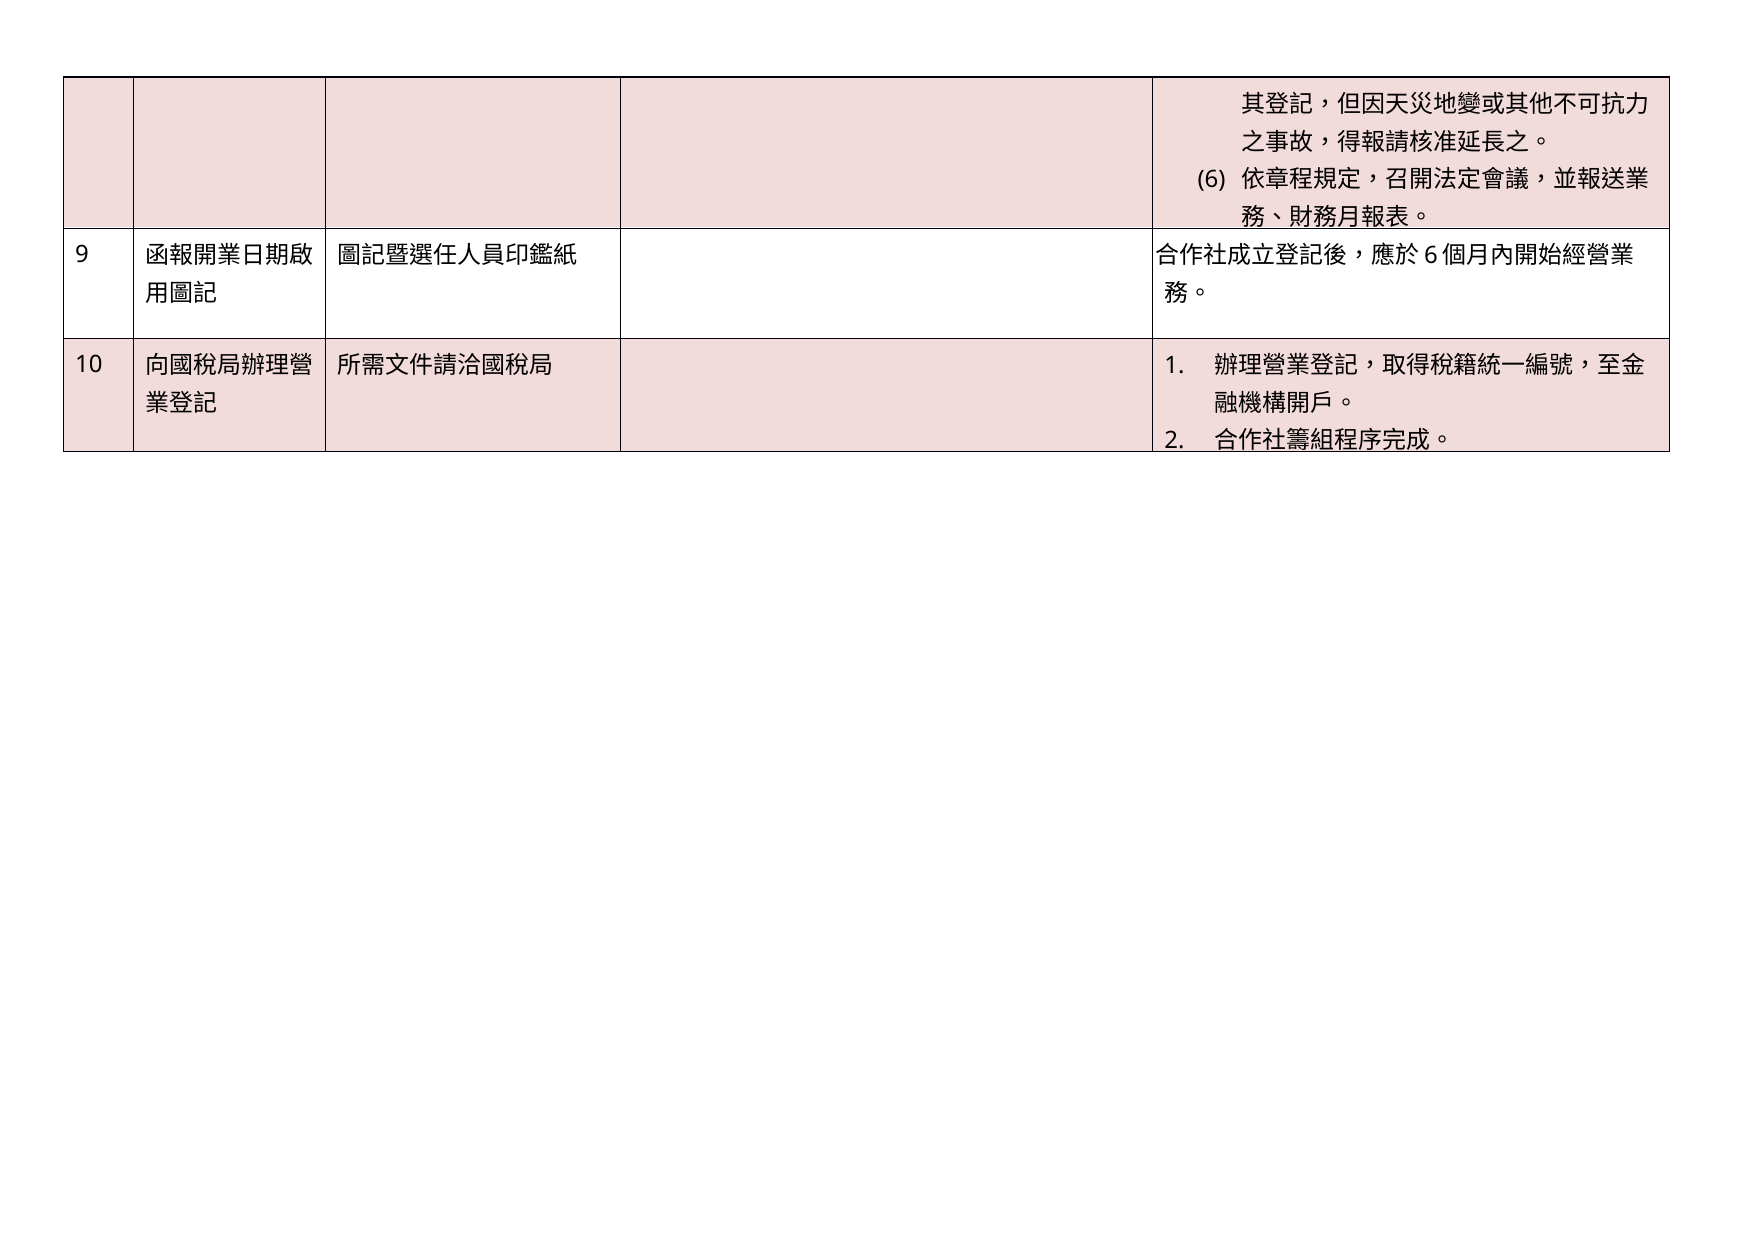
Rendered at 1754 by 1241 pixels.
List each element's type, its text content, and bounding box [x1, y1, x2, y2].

table_cell 圖記暨選任人員印鑑紙 [326, 229, 620, 337]
table_cell [621, 229, 1152, 337]
table_cell 合作社成立登記後，應於6個月內開始經營業務。 [1153, 229, 1669, 337]
table_cell [621, 339, 1152, 451]
table_cell 隨函檢送成立登記證、加蓋印信的原送章程1份及圖記暨選任人員印鑑紙式樣1份。 核發階段 合作社於接到縣政府所核發之登記證及加印章程等件後，才正式取得法人的資格。 經核准成立登記後，始得依規定尺寸自行刻製圖記、長條戳。 將開業及圖記啟用日期連同連同合作社圖模暨選任人員印鑑紙陳報縣政府。 社員認購社股金額，依章程規定收繳之，並應在金融機構設置專戶存儲，在未開始營業前，不得動支，以備查驗。 合作社領到成立登記證後，應即開始經營業務。滿六個月尚未開業者，得撤銷其登記，但因天災地變或其他不可抗力之事故，得報請核准延長之。 依章程規定，召開法定會議，並報送業務、財務月報表。 [1153, 78, 1669, 227]
table_cell [64, 78, 133, 227]
table_cell [621, 78, 1152, 227]
table_cell 9 [64, 229, 133, 337]
table_cell 向國稅局辦理營業登記 [134, 339, 325, 451]
table_cell 函報開業日期啟用圖記 [134, 229, 325, 337]
table_cell [326, 78, 620, 227]
table_cell 10 [64, 339, 133, 451]
table_cell [134, 78, 325, 227]
table_cell 辦理營業登記，取得稅籍統一編號，至金融機構開戶。 合作社籌組程序完成。 [1153, 339, 1669, 451]
table_cell 所需文件請洽國稅局 [326, 339, 620, 451]
